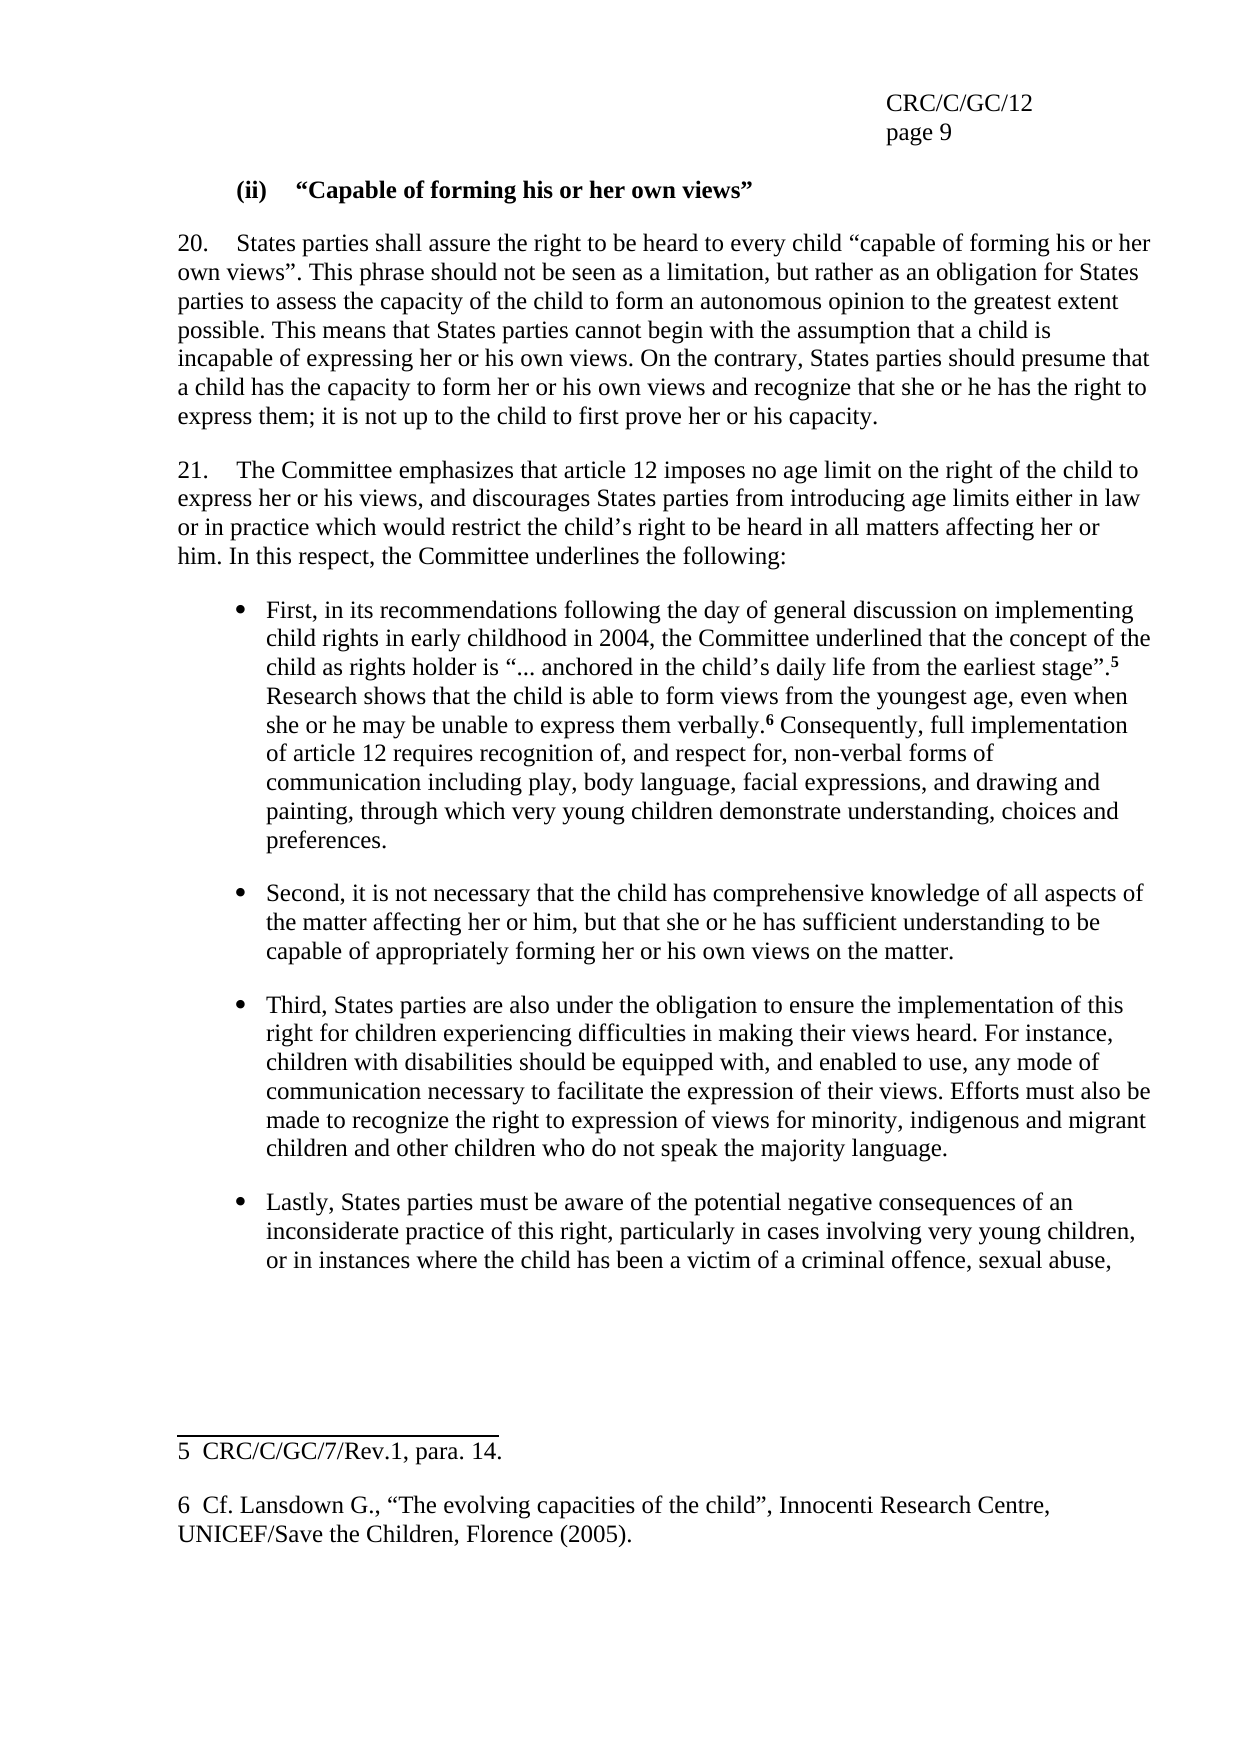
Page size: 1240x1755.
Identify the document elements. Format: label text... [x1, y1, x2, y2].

list CRC/C/GC/7/Rev.1, para. 14. [177, 1436, 1151, 1465]
list First, in its recommendations following the day of general discussion on implementing child rights in early childhood in 2004, the Committee underlined that the concept of the child as rights holder is “... anchored in the child’s daily life from the earliest stage”. Research shows that the child is able to form views from the youngest age, even when she or he may be unable to express them verbally. Consequently, full implementation of article 12 requires recognition of, and respect for, non-verbal forms of communication including play, body language, facial expressions, and drawing and painting, through which very young children demonstrate understanding, choices and preferences. [236, 595, 1151, 853]
text 20. States parties shall assure the right to be heard to every child “capable of forming his or her own views”. This phrase should not be seen as a limitation, but rather as an obligation for States parties to assess the capacity of the child to form an autonomous opinion to the greatest extent possible. This means that States parties cannot begin with the assumption that a child is incapable of expressing her or his own views. On the contrary, States parties should presume that a child has the capacity to form her or his own views and recognize that she or he has the right to express them; it is not up to the child to first prove her or his capacity. [177, 228, 1151, 430]
text 21. The Committee emphasizes that article 12 imposes no age limit on the right of the child to express her or his views, and discourages States parties from introducing age limits either in law or in practice which would restrict the child’s right to be heard in all matters affecting her or him. In this respect, the Committee underlines the following: [177, 455, 1151, 570]
subtitle (ii) “Capable of forming his or her own views” [177, 175, 1151, 203]
list Second, it is not necessary that the child has comprehensive knowledge of all aspects of the matter affecting her or him, but that she or he has sufficient understanding to be capable of appropriately forming her or his own views on the matter. [236, 878, 1151, 965]
list Lastly, States parties must be aware of the potential negative consequences of an inconsiderate practice of this right, particularly in cases involving very young children, or in instances where the child has been a victim of a criminal offence, sexual abuse, [236, 1187, 1151, 1273]
list Cf. Lansdown G., “The evolving capacities of the child”, Innocenti Research Centre, UNICEF/Save the Children, Florence (2005). [177, 1490, 1151, 1547]
list Third, States parties are also under the obligation to ensure the implementation of this right for children experiencing difficulties in making their views heard. For instance, children with disabilities should be equipped with, and enabled to use, any mode of communication necessary to facilitate the expression of their views. Efforts must also be made to recognize the right to expression of views for minority, indigenous and migrant children and other children who do not speak the majority language. [236, 990, 1151, 1162]
